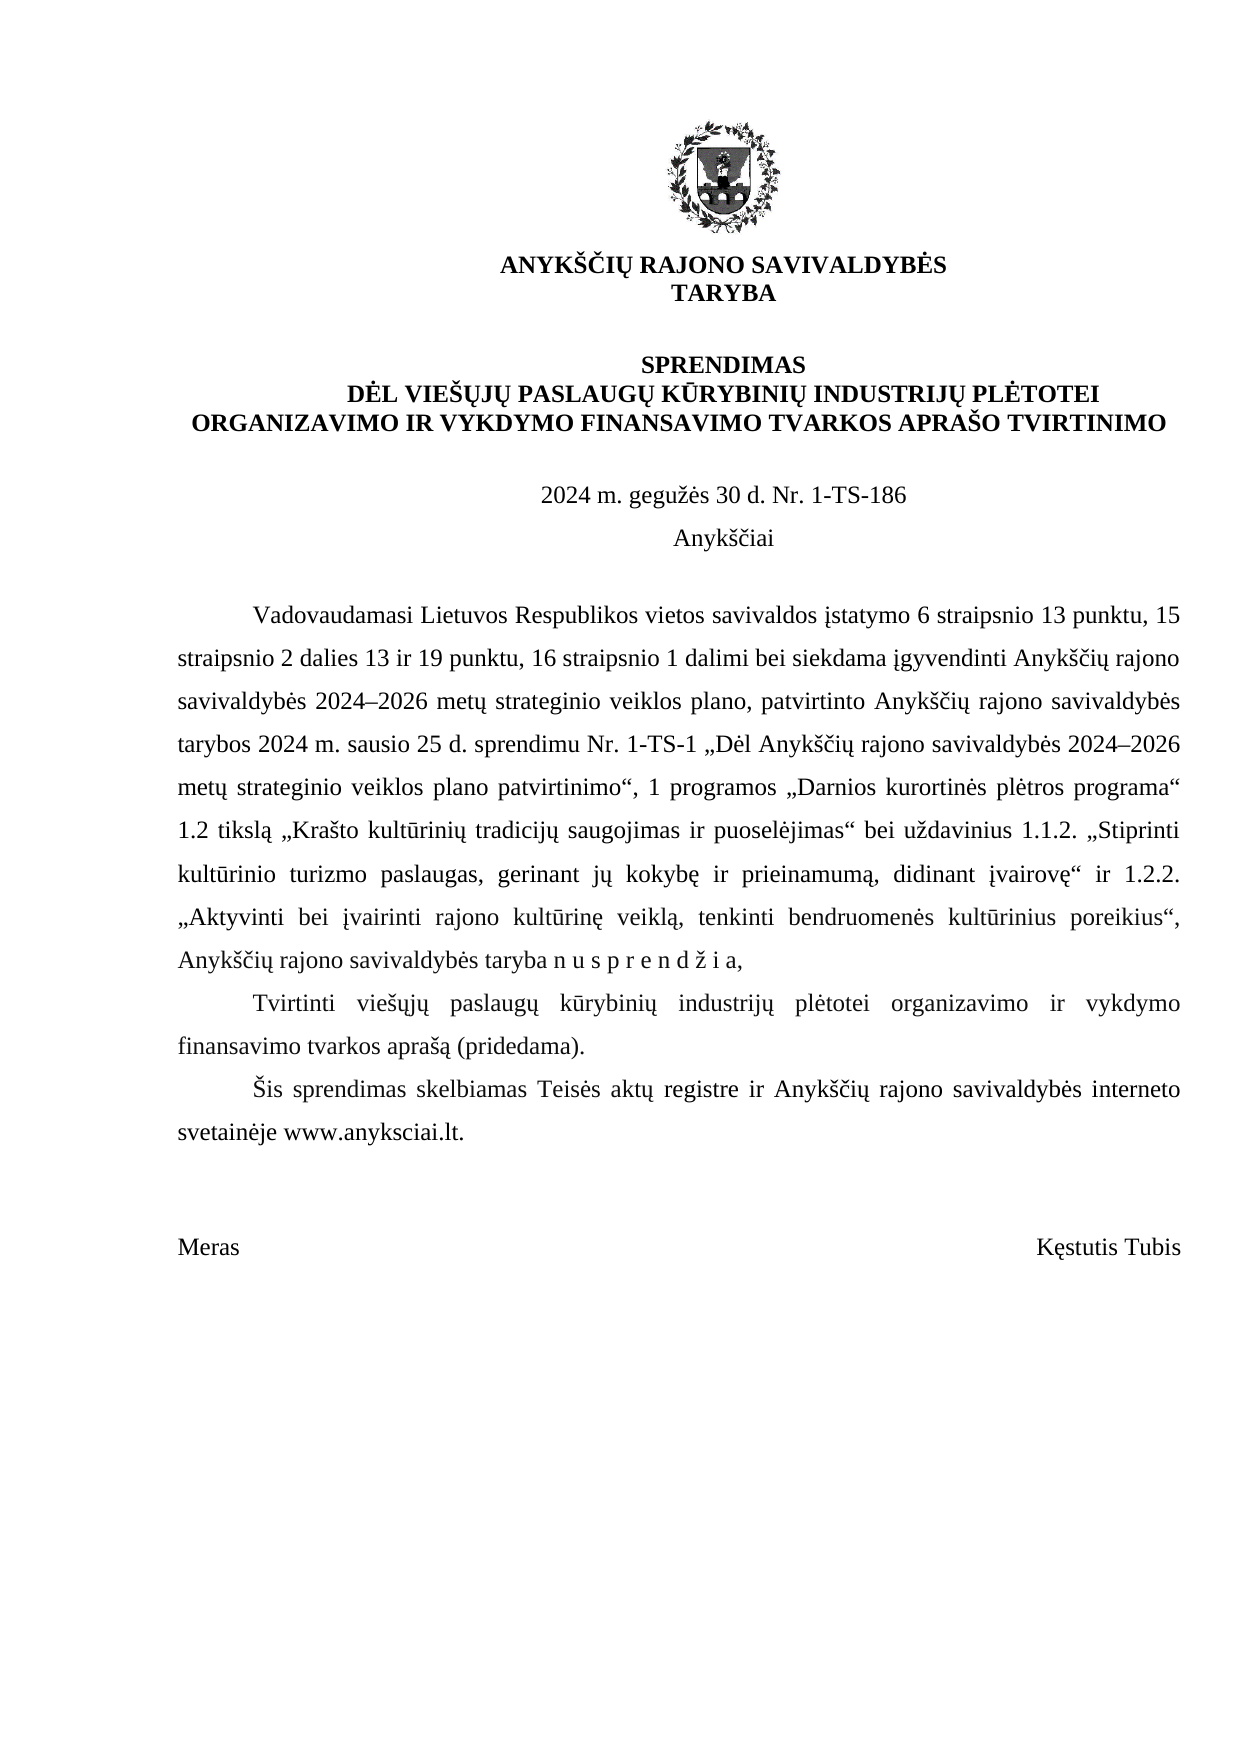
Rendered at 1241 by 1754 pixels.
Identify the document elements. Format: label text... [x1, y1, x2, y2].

text DĖL VIEŠŲJŲ PASLAUGŲ KŪRYBINIŲ INDUSTRIJŲ PLĖTOTEI ORGANIZAVIMO IR VYKDYMO FINANSAVIMO TVARKOS APRAŠO TVIRTINIMO [177, 379, 1181, 437]
text 2024 m. gegužės 30 d. Nr. 1-TS-186 [177, 480, 1181, 508]
text Vadovaudamasi Lietuvos Respublikos vietos savivaldos įstatymo 6 straipsnio 13 punktu, 15 straipsnio 2 dalies 13 ir 19 punktu, 16 straipsnio 1 dalimi bei siekdama įgyvendinti Anykščių rajono savivaldybės 2024–2026 metų strateginio veiklos plano, patvirtinto Anykščių rajono savivaldybės tarybos 2024 m. sausio 25 d. sprendimu Nr. 1-TS-1 „Dėl Anykščių rajono savivaldybės 2024–2026 metų strateginio veiklos plano patvirtinimo“, 1 programos „Darnios kurortinės plėtros programa“ 1.2 tikslą „Krašto kultūrinių tradicijų saugojimas ir puoselėjimas“ bei uždavinius 1.1.2. „Stiprinti kultūrinio turizmo paslaugas, gerinant jų kokybę ir prieinamumą, didinant įvairovę“ ir 1.2.2. „Aktyvinti bei įvairinti rajono kultūrinę veiklą, tenkinti bendruomenės kultūrinius poreikius“, Anykščių rajono savivaldybės taryba n u s p r e n d ž i a, [177, 600, 1181, 974]
text SPRENDIMAS [177, 350, 1181, 379]
text TARYBA [177, 278, 1181, 307]
text Anykščiai [177, 523, 1181, 552]
text Meras Kęstutis Tubis [177, 1232, 1181, 1261]
text Šis sprendimas skelbiamas Teisės aktų registre ir Anykščių rajono savivaldybės interneto svetainėje www.anyksciai.lt. [177, 1074, 1181, 1146]
text ANYKŠČIŲ RAJONO SAVIVALDYBĖS [177, 250, 1181, 278]
text Tvirtinti viešųjų paslaugų kūrybinių industrijų plėtotei organizavimo ir vykdymo finansavimo tvarkos aprašą (pridedama). [177, 988, 1181, 1060]
